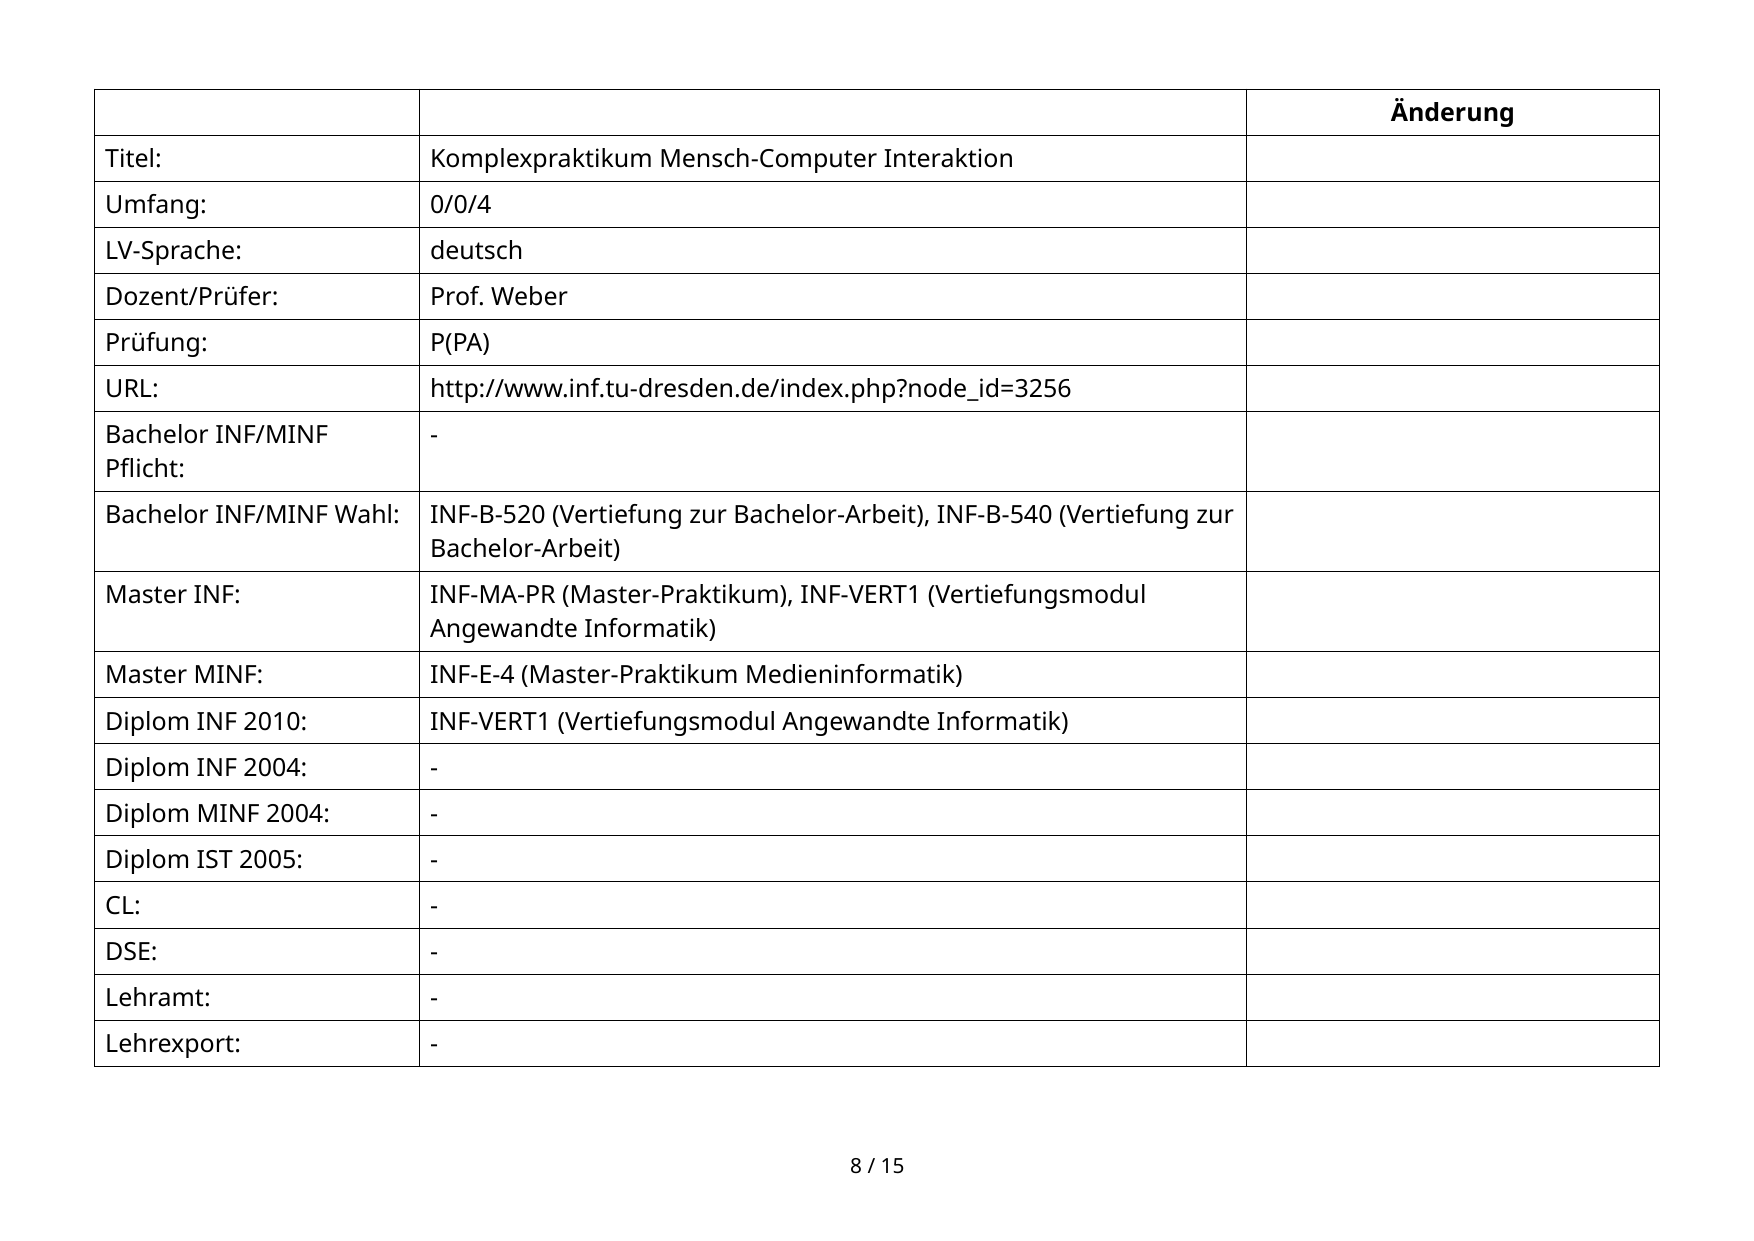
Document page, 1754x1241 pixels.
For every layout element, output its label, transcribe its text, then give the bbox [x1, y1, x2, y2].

table_cell Diplom IST 2005: [95, 836, 419, 881]
table_cell [1247, 790, 1659, 835]
table_cell [1247, 182, 1659, 227]
table_cell [1247, 744, 1659, 789]
table_header [420, 90, 1246, 134]
table_cell Bachelor INF/MINF Wahl: [95, 492, 419, 571]
table_cell Lehrexport: [95, 1021, 419, 1066]
table_cell - [420, 882, 1246, 927]
table_cell - [420, 790, 1246, 835]
table_cell [1247, 412, 1659, 491]
table_cell Dozent/Prüfer: [95, 274, 419, 319]
table_cell INF-B-520 (Vertiefung zur Bachelor-Arbeit), INF-B-540 (Vertiefung zur Bachelor-Arbeit) [420, 492, 1246, 571]
table_cell P(PA) [420, 320, 1246, 365]
table_cell [1247, 572, 1659, 651]
table_cell Lehramt: [95, 975, 419, 1019]
table_cell URL: [95, 366, 419, 411]
table_cell [1247, 1021, 1659, 1066]
table_cell [1247, 882, 1659, 927]
table_cell Titel: [95, 136, 419, 181]
table_cell http://www.inf.tu-dresden.de/index.php?node_id=3256 [420, 366, 1246, 411]
table_cell LV-Sprache: [95, 228, 419, 273]
table_cell Diplom MINF 2004: [95, 790, 419, 835]
table_cell [1247, 228, 1659, 273]
table_cell - [420, 1021, 1246, 1066]
table_cell [1247, 652, 1659, 697]
table_cell - [420, 975, 1246, 1019]
table_cell CL: [95, 882, 419, 927]
table_cell Bachelor INF/MINF Pflicht: [95, 412, 419, 491]
table_cell - [420, 929, 1246, 973]
table_cell Master INF: [95, 572, 419, 651]
table_cell Prüfung: [95, 320, 419, 365]
table_cell [1247, 366, 1659, 411]
table_cell INF-E-4 (Master-Praktikum Medieninformatik) [420, 652, 1246, 697]
table_cell - [420, 412, 1246, 491]
table_cell deutsch [420, 228, 1246, 273]
table_cell [1247, 136, 1659, 181]
table_cell - [420, 744, 1246, 789]
table_cell [1247, 320, 1659, 365]
table_cell Umfang: [95, 182, 419, 227]
table_cell [1247, 836, 1659, 881]
table_header [95, 90, 419, 134]
table_cell - [420, 836, 1246, 881]
table_cell 0/0/4 [420, 182, 1246, 227]
table_cell [1247, 929, 1659, 973]
table_cell INF-VERT1 (Vertiefungsmodul Angewandte Informatik) [420, 698, 1246, 743]
table_header Änderung [1247, 90, 1659, 134]
table_cell [1247, 698, 1659, 743]
table_cell INF-MA-PR (Master-Praktikum), INF-VERT1 (Vertiefungsmodul Angewandte Informatik) [420, 572, 1246, 651]
table_cell Diplom INF 2010: [95, 698, 419, 743]
table_cell Komplexpraktikum Mensch-Computer Interaktion [420, 136, 1246, 181]
table_cell [1247, 274, 1659, 319]
table_cell Diplom INF 2004: [95, 744, 419, 789]
table_cell DSE: [95, 929, 419, 973]
table_cell [1247, 492, 1659, 571]
table_cell Master MINF: [95, 652, 419, 697]
table_cell Prof. Weber [420, 274, 1246, 319]
table_cell [1247, 975, 1659, 1019]
